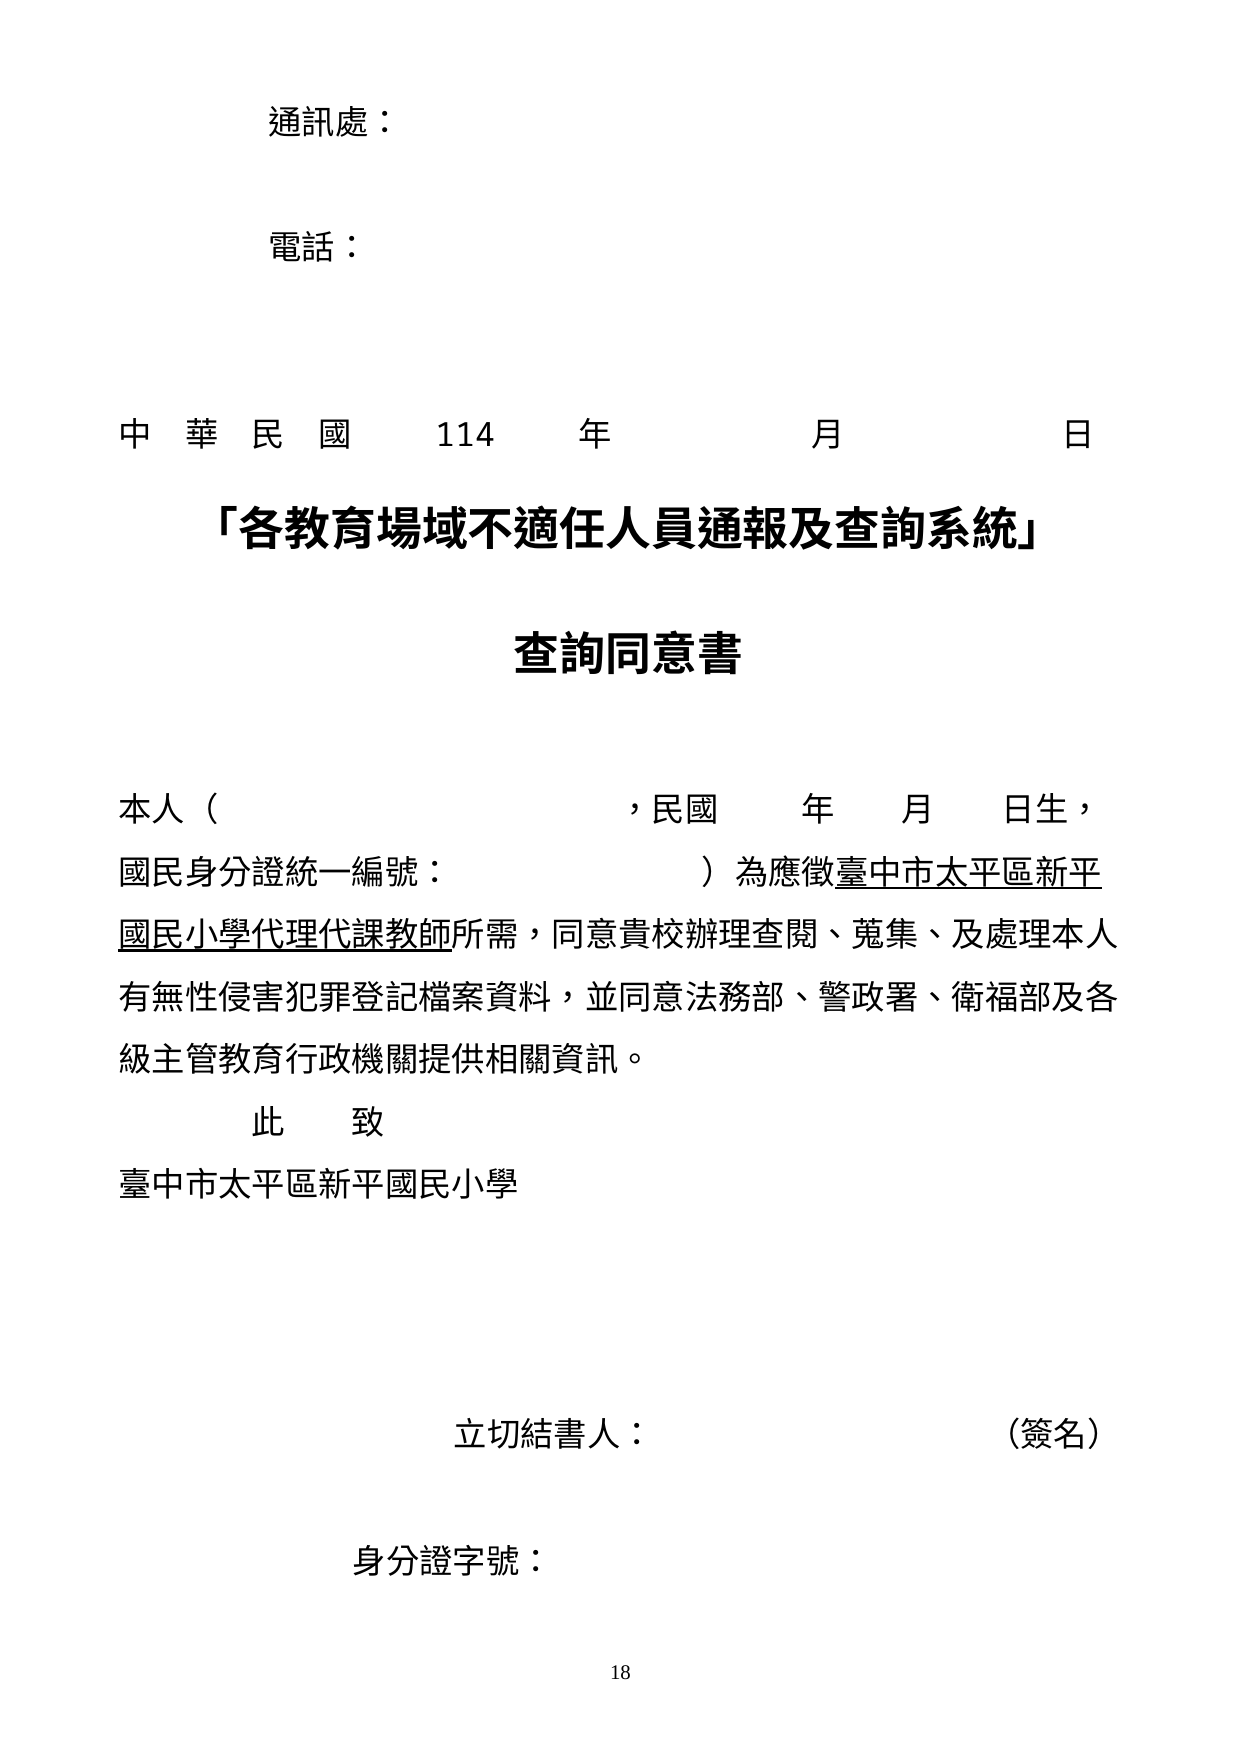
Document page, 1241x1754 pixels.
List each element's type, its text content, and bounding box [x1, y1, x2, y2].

text 通訊處： [118, 78, 1122, 141]
text 電話： [118, 203, 1122, 266]
text 查詢同意書 [118, 578, 1138, 703]
text 本人（ ，民國 年 月 日生， [118, 766, 1122, 828]
text 此 致 [118, 1078, 1122, 1141]
text 身分證字號： [118, 1516, 1122, 1578]
text 立切結書人： （簽名） [118, 1391, 1122, 1453]
text 臺中市太平區新平國民小學 [118, 1141, 1122, 1203]
text 「各教育場域不適任人員通報及查詢系統」 [118, 453, 1138, 578]
text 中 華 民 國 114 年 月 日 [118, 391, 1122, 453]
text 國民身分證統一編號： ）為應徵臺中市太平區新平國民小學代理代課教師所需，同意貴校辦理查閱、蒐集、及處理本人有無性侵害犯罪登記檔案資料，並同意法務部、警政署、衛福部及各級主管教育行政機關提供相關資訊。 [118, 828, 1122, 1078]
